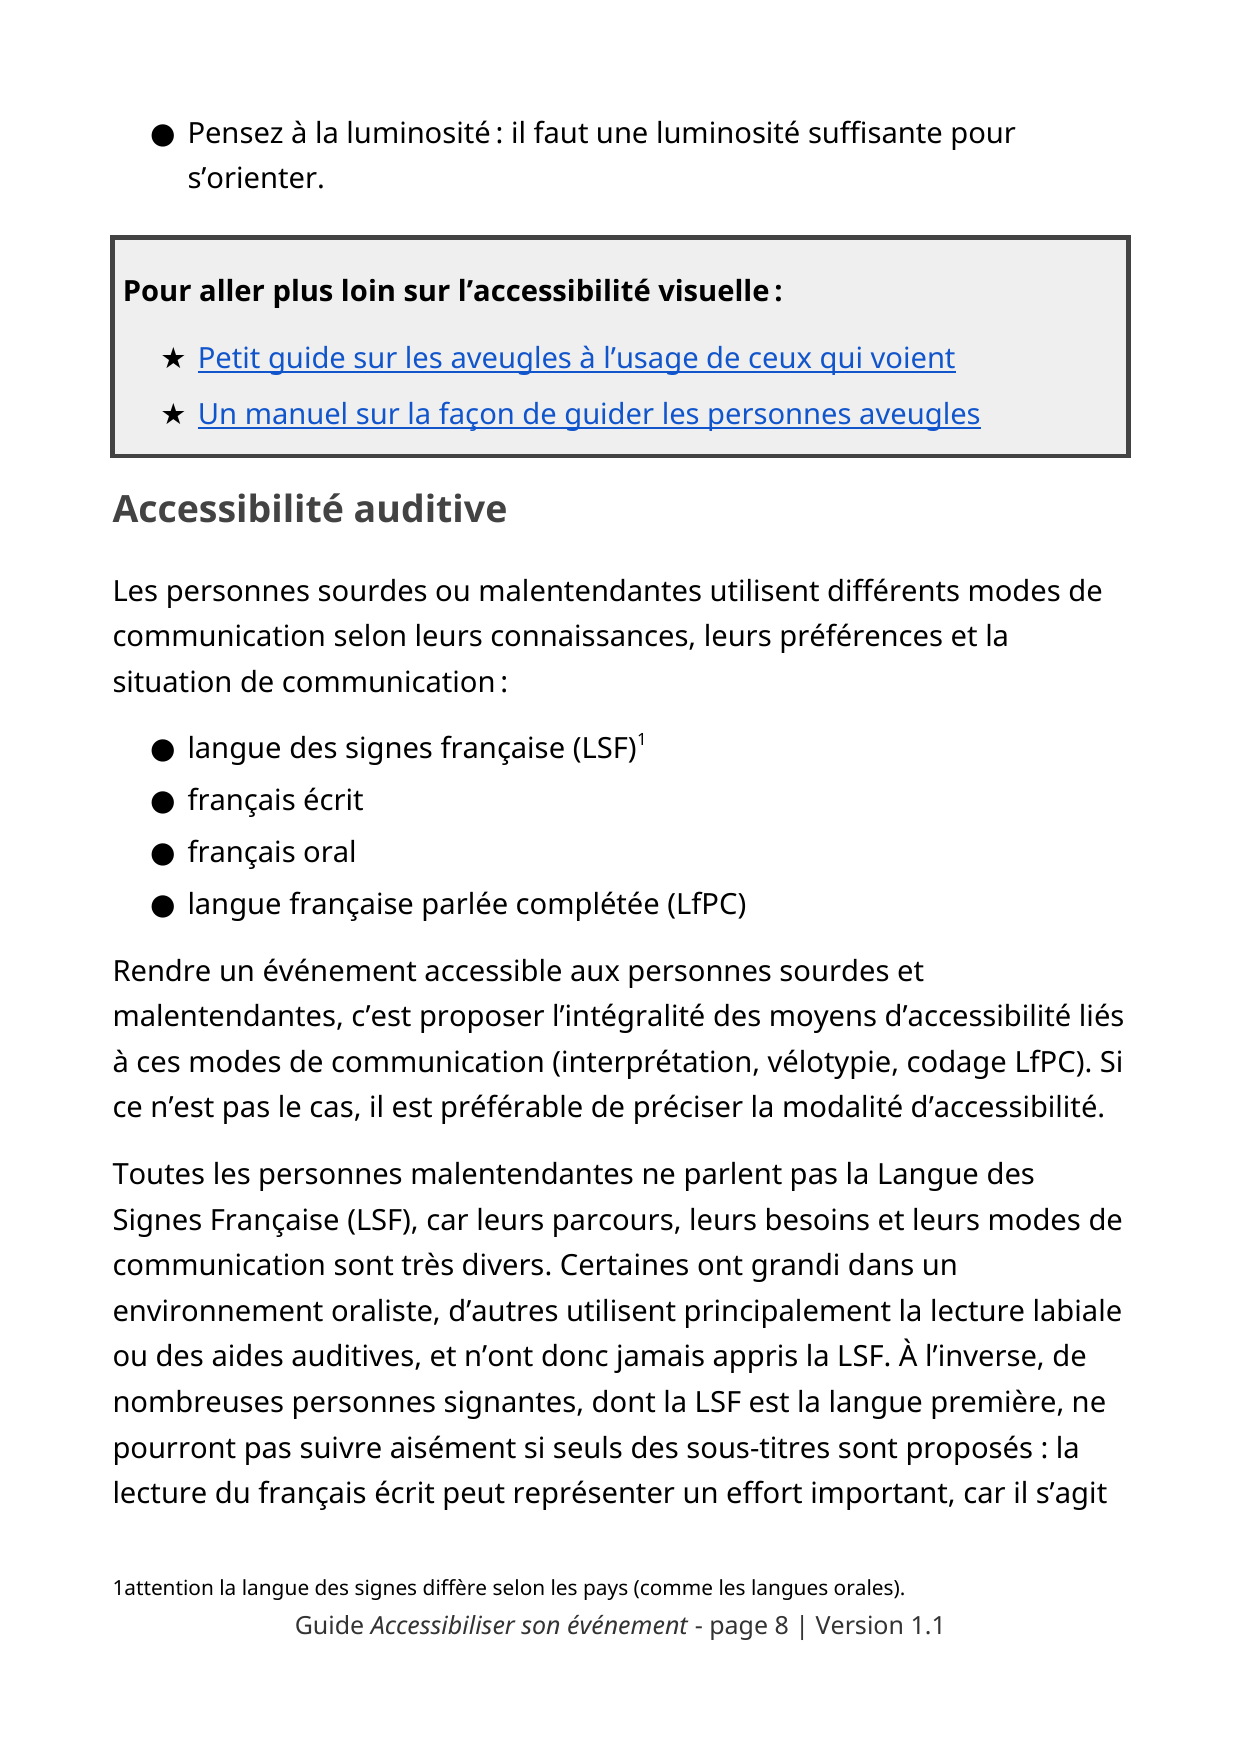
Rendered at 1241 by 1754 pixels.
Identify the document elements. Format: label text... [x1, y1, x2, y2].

list attention la langue des signes diffère selon les pays (comme les langues orales). [112, 1573, 1128, 1601]
list français écrit [150, 780, 1128, 819]
subtitle Accessibilité auditive [112, 482, 1128, 533]
table_header Pour aller plus loin sur l’accessibilité visuelle : Petit guide sur les aveugles à l’usage de ceux qui voient Un manuel sur la façon de guider les personnes aveugles [115, 240, 1126, 454]
list langue des signes française (LSF) [150, 728, 1128, 767]
list français oral [150, 832, 1128, 871]
list Pensez à la luminosité : il faut une luminosité suffisante pour s’orienter. [150, 112, 1128, 197]
text Toutes les personnes malentendantes ne parlent pas la Langue des Signes Française (LSF), car leurs parcours, leurs besoins et leurs modes de communication sont très divers. Certaines ont grandi dans un environnement oraliste, d’autres utilisent principalement la lecture labiale ou des aides auditives, et n’ont donc jamais appris la LSF. À l’inverse, de nombreuses personnes signantes, dont la LSF est la langue première, ne pourront pas suivre aisément si seuls des sous-titres sont proposés : la lecture du français écrit peut représenter un effort important, car il s’agit [112, 1153, 1128, 1512]
list langue française parlée complétée (LfPC) [150, 883, 1128, 923]
text Les personnes sourdes ou malentendantes utilisent différents modes de communication selon leurs connaissances, leurs préférences et la situation de communication : [112, 570, 1128, 701]
text Rendre un événement accessible aux personnes sourdes et malentendantes, c’est proposer l’intégralité des moyens d’accessibilité liés à ces modes de communication (interprétation, vélotypie, codage LfPC). Si ce n’est pas le cas, il est préférable de préciser la modalité d’accessibilité. [112, 950, 1128, 1126]
